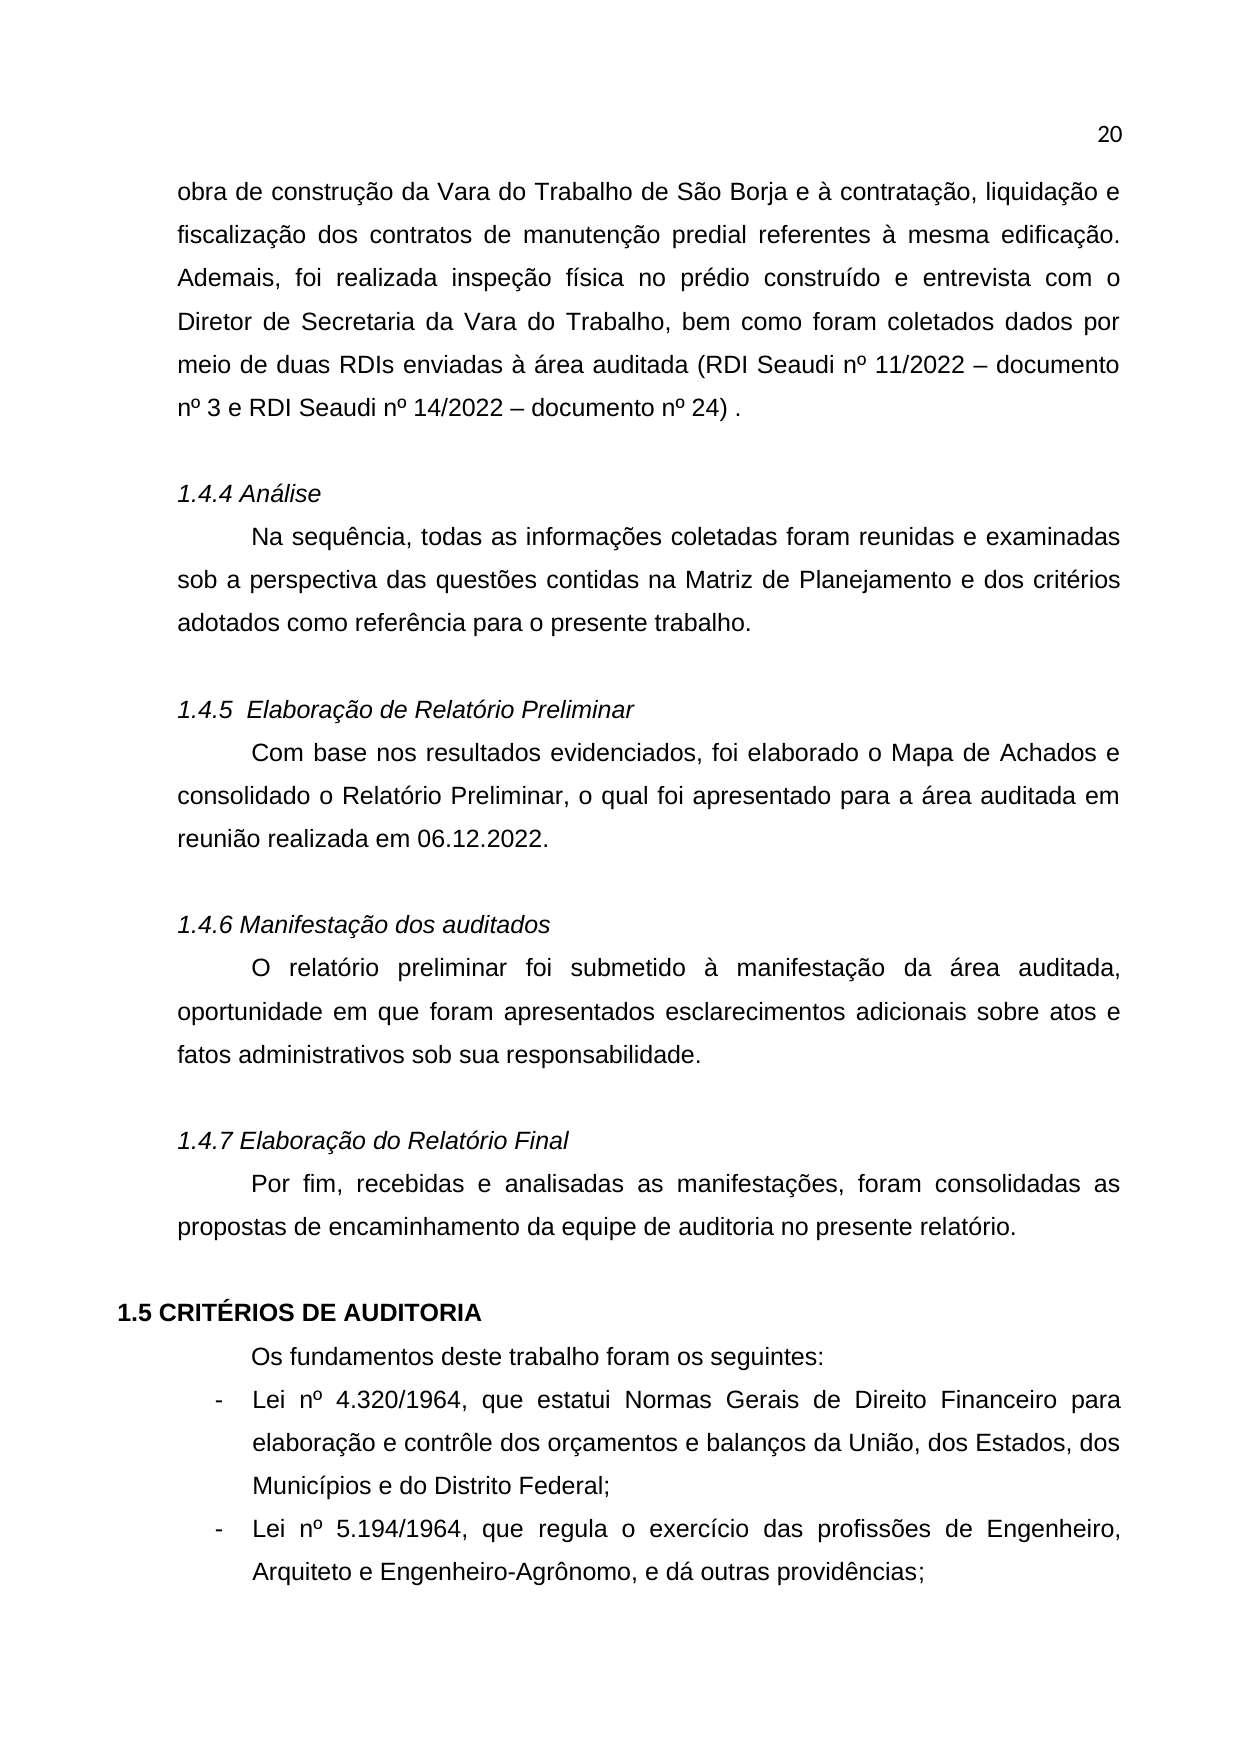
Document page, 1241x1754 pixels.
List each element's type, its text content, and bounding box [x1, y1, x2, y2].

text Por fim, recebidas e analisadas as manifestações, foram consolidadas as propostas de encaminhamento da equipe de auditoria no presente relatório. [177, 1169, 1122, 1241]
text 1.4.7 Elaboração do Relatório Final [177, 1126, 1122, 1154]
list Lei nº 4.320/1964, que estatui Normas Gerais de Direito Financeiro para elaboração e contrôle dos orçamentos e balanços da União, dos Estados, dos Municípios e do Distrito Federal; [214, 1384, 1122, 1499]
text O relatório preliminar foi submetido à manifestação da área auditada, oportunidade em que foram apresentados esclarecimentos adicionais sobre atos e fatos administrativos sob sua responsabilidade. [177, 953, 1122, 1068]
text 1.4.4 Análise [177, 479, 1122, 508]
text Na sequência, todas as informações coletadas foram reunidas e examinadas sob a perspectiva das questões contidas na Matriz de Planejamento e dos critérios adotados como referência para o presente trabalho. [177, 522, 1122, 637]
text 1.4.6 Manifestação dos auditados [177, 910, 1122, 939]
list Lei nº 5.194/1964, que regula o exercício das profissões de Engenheiro, Arquiteto e Engenheiro-Agrônomo, e dá outras providências; [214, 1514, 1122, 1586]
text Os fundamentos deste trabalho foram os seguintes: [251, 1341, 1122, 1370]
text Com base nos resultados evidenciados, foi elaborado o Mapa de Achados e consolidado o Relatório Preliminar, o qual foi apresentado para a área auditada em reunião realizada em 06.12.2022. [177, 738, 1122, 853]
text obra de construção da Vara do Trabalho de São Borja e à contratação, liquidação e fiscalização dos contratos de manutenção predial referentes à mesma edificação. Ademais, foi realizada inspeção física no prédio construído e entrevista com o Diretor de Secretaria da Vara do Trabalho, bem como foram coletados dados por meio de duas RDIs enviadas à área auditada (RDI Seaudi nº 11/2022 – documento nº 3 e RDI Seaudi nº 14/2022 – documento nº 24) . [177, 177, 1122, 421]
subtitle 1.5 CRITÉRIOS DE AUDITORIA [117, 1298, 1122, 1327]
text 1.4.5 Elaboração de Relatório Preliminar [177, 694, 1122, 723]
